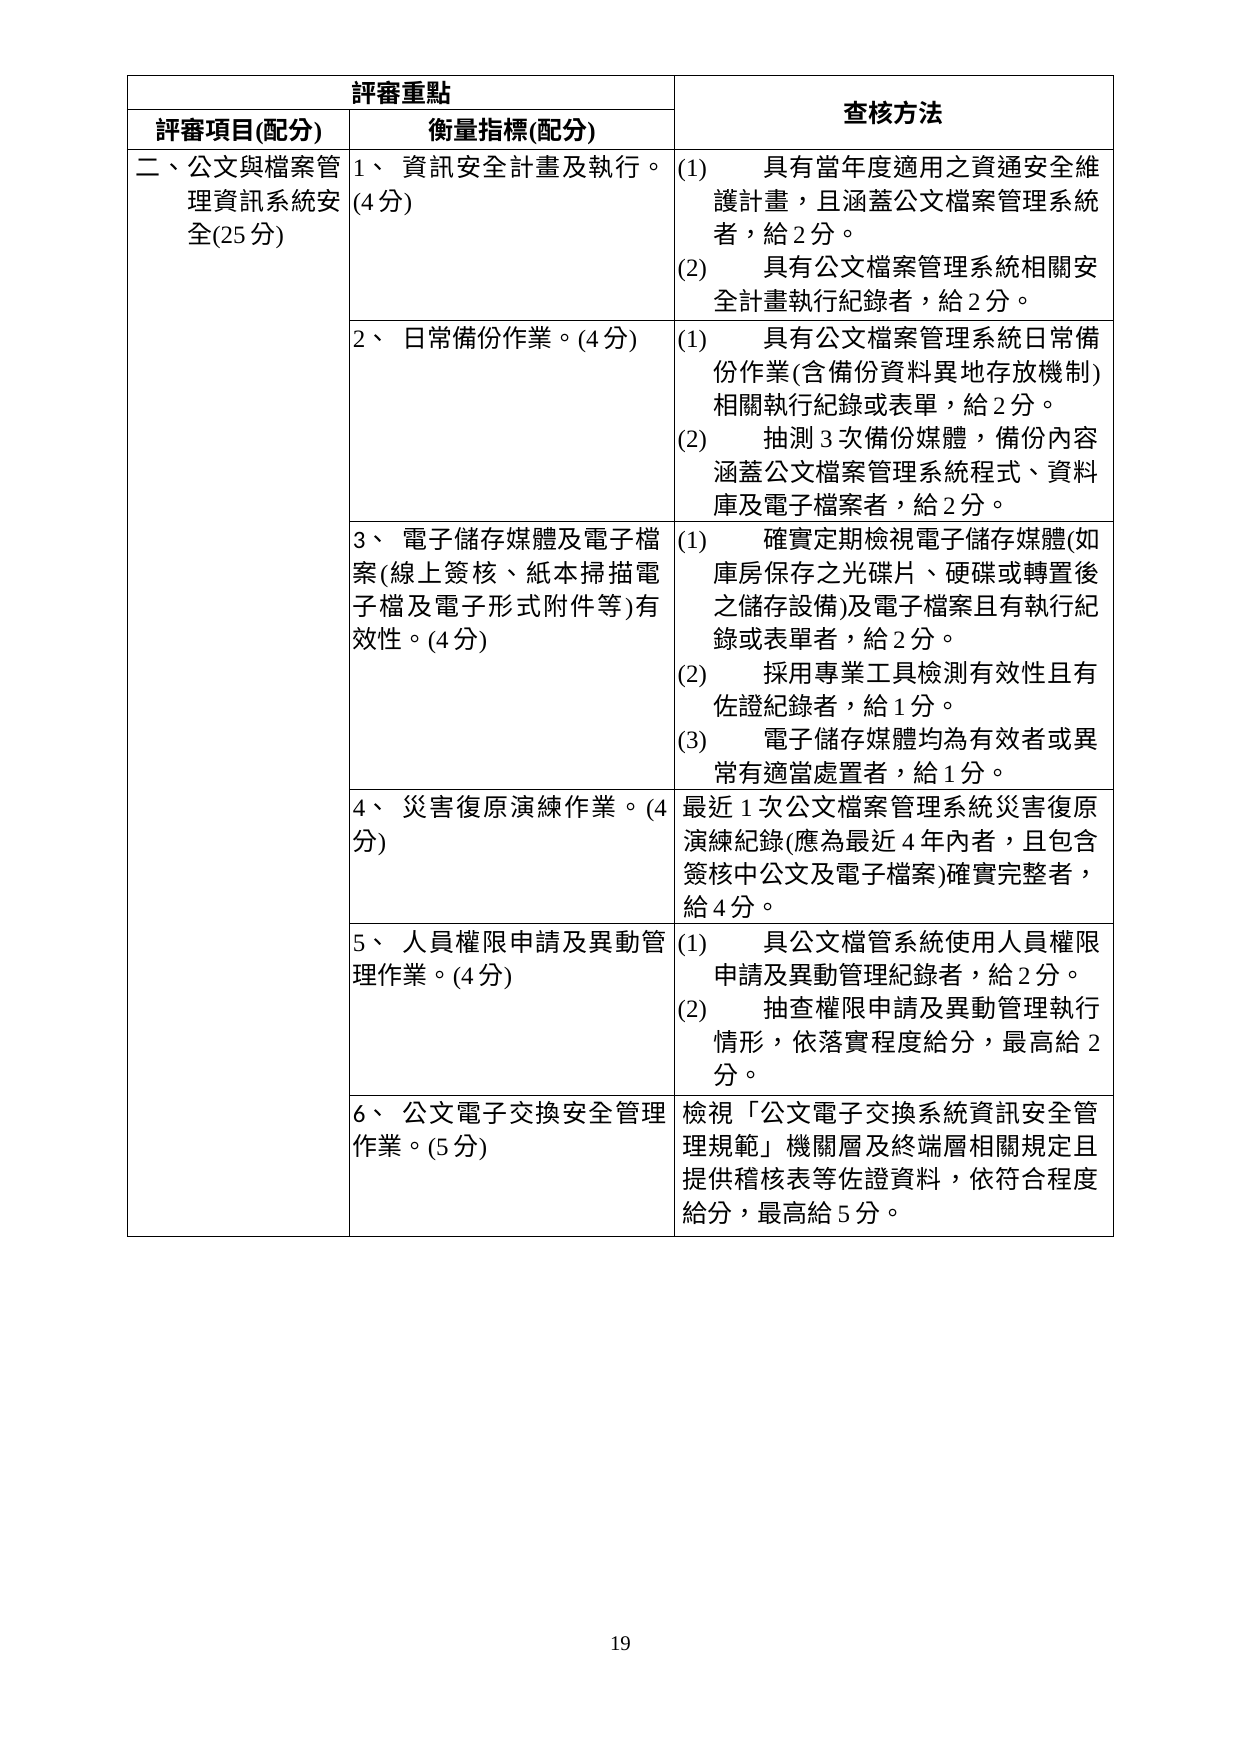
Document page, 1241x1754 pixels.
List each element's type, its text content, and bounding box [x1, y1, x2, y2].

table_cell 衡量指標(配分) [350, 110, 674, 149]
table_cell 日常備份作業。(4分) [350, 321, 674, 521]
table_cell 二、公文與檔案管理資訊系統安全(25分) [128, 150, 349, 1236]
table_cell 具有公文檔案管理系統日常備份作業(含備份資料異地存放機制)相關執行紀錄或表單，給2分。 抽測3次備份媒體，備份內容涵蓋公文檔案管理系統程式、資料庫及電子檔案者，給2分。 [675, 321, 1113, 521]
table_cell 災害復原演練作業。(4分) [350, 790, 674, 923]
table_cell 電子儲存媒體及電子檔案(線上簽核、紙本掃描電子檔及電子形式附件等)有效性。(4分) [350, 522, 674, 789]
table_cell 具有當年度適用之資通安全維護計畫，且涵蓋公文檔案管理系統者，給2分。 具有公文檔案管理系統相關安全計畫執行紀錄者，給2分。 [675, 150, 1113, 320]
table_cell 確實定期檢視電子儲存媒體(如庫房保存之光碟片、硬碟或轉置後之儲存設備)及電子檔案且有執行紀錄或表單者，給2分。 採用專業工具檢測有效性且有佐證紀錄者，給1分。 電子儲存媒體均為有效者或異常有適當處置者，給1分。 [675, 522, 1113, 789]
table_cell 公文電子交換安全管理作業。(5分) [350, 1096, 674, 1236]
table_cell 資訊安全計畫及執行。(4分) [350, 150, 674, 320]
table_cell 評審項目(配分) [128, 110, 349, 149]
table_cell 人員權限申請及異動管理作業。(4分) [350, 924, 674, 1094]
table_header 評審重點 [128, 76, 674, 109]
table_cell 具公文檔管系統使用人員權限申請及異動管理紀錄者，給2分。 抽查權限申請及異動管理執行情形，依落實程度給分，最高給2分。 [675, 924, 1113, 1094]
table_cell 最近1次公文檔案管理系統災害復原演練紀錄(應為最近4年內者，且包含簽核中公文及電子檔案)確實完整者，給4分。 [675, 790, 1113, 923]
table_cell 檢視「公文電子交換系統資訊安全管理規範」機關層及終端層相關規定且提供稽核表等佐證資料，依符合程度給分，最高給5分。 [675, 1096, 1113, 1236]
table_header 查核方法 [675, 76, 1113, 149]
